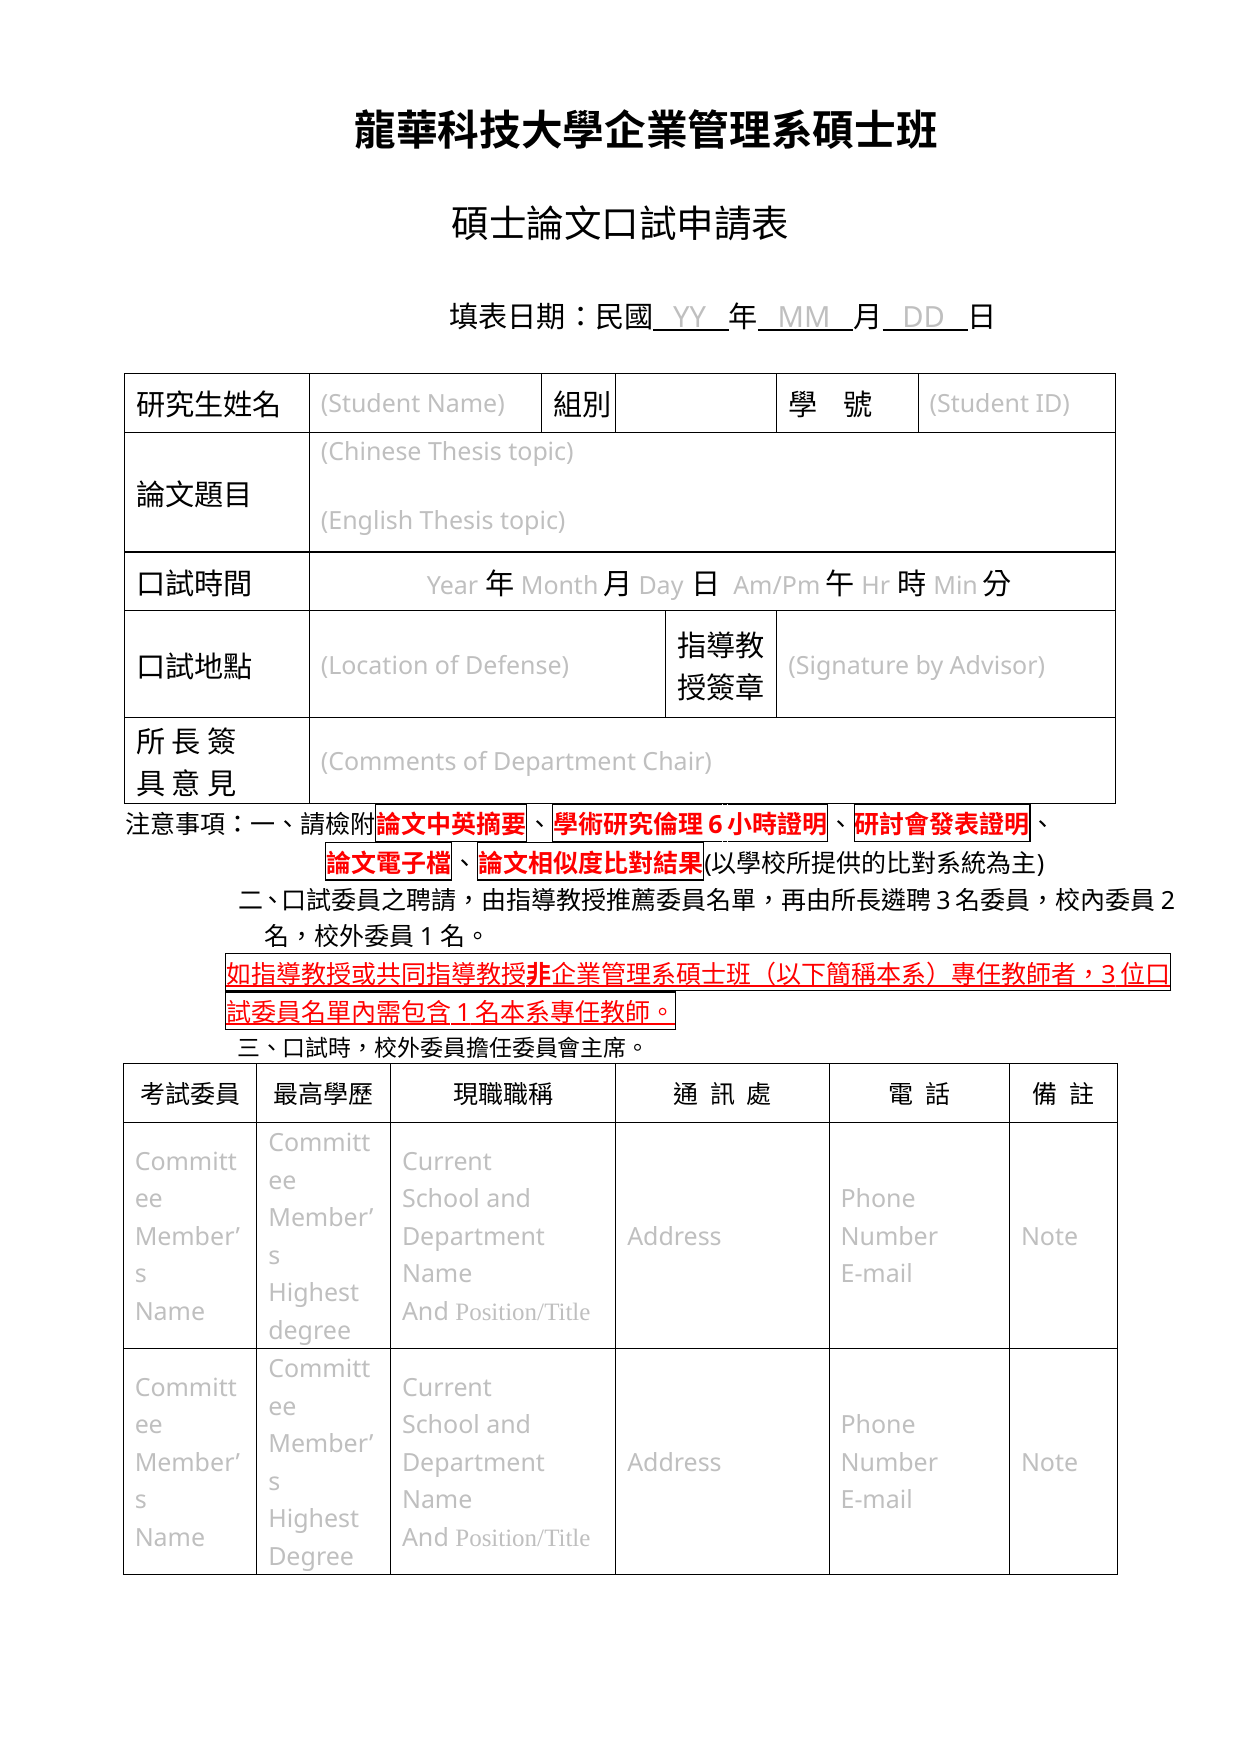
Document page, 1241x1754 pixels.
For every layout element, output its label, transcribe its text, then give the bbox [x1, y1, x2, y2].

text 注意事項：一、請檢附論文中英摘要、學術研究倫理6小時證明、研討會發表證明、 [1031, 804, 1181, 842]
table_header 研究生姓名 [125, 374, 309, 432]
table_header 最高學歷 [257, 1064, 390, 1122]
text 注意事項：一、請檢附論文中英摘要、學術研究倫理6小時證明、研討會發表證明、 [75, 804, 375, 842]
table_cell (Location of Defense) [310, 611, 665, 717]
text 論文電子檔、論文相似度比對結果(以學校所提供的比對系統為主) [275, 842, 325, 881]
text 名，校外委員 1 名。 [225, 917, 1181, 953]
table_cell 口試地點 [125, 611, 309, 717]
table_cell Committee Member’s Name [124, 1349, 256, 1574]
table_header 備 註 [1010, 1064, 1117, 1122]
table_header 學 號 [777, 374, 918, 432]
text 填表日期：民國 YY 年 MM 月 DD 日 [75, 277, 1219, 352]
table_cell Committee Member’s Name [124, 1123, 256, 1348]
table_header (Student Name) [310, 374, 541, 432]
table_cell (Chinese Thesis topic) (English Thesis topic) [310, 433, 1115, 551]
table_header 通 訊 處 [616, 1064, 829, 1122]
text 二、口試委員之聘請，由指導教授推薦委員名單，再由所長遴聘3名委員，校內委員2 [225, 881, 1181, 917]
table_cell Committee Member’s Highest Degree [257, 1349, 390, 1574]
table_cell (Signature by Advisor) [777, 611, 1115, 717]
text 論文電子檔、論文相似度比對結果(以學校所提供的比對系統為主) [326, 843, 451, 879]
table_cell 口試時間 [125, 553, 309, 610]
table_cell 所 長 簽 具 意 見 [125, 718, 309, 803]
text 龍華科技大學企業管理系碩士班 [75, 89, 1217, 164]
table_header 現職職稱 [391, 1064, 615, 1122]
text 注意事項：一、請檢附論文中英摘要、學術研究倫理6小時證明、研討會發表證明、 [828, 804, 854, 842]
table_header 組別 [542, 374, 615, 432]
table_cell Note [1010, 1349, 1117, 1574]
table_header (Student ID) [919, 374, 1115, 432]
table_cell Address [616, 1349, 829, 1574]
text 注意事項：一、請檢附論文中英摘要、學術研究倫理6小時證明、研討會發表證明、 [553, 805, 827, 841]
table_header 考試委員 [124, 1064, 256, 1122]
table_cell Year 年Month月Day 日 Am/Pm午 Hr 時 Min分 [310, 553, 1115, 610]
text 注意事項：一、請檢附論文中英摘要、學術研究倫理6小時證明、研討會發表證明、 [376, 805, 526, 841]
table_cell Phone Number E-mail [830, 1349, 1009, 1574]
table_cell Current School and Department Name And Position/Title [391, 1123, 615, 1348]
text 如指導教授或共同指導教授非企業管理系碩士班（以下簡稱本系）專任教師者，3位口試委員名單內需包含1名本系專任教師。 [226, 993, 675, 1029]
table_cell Phone Number E-mail [830, 1123, 1009, 1348]
table_header 電 話 [830, 1064, 1009, 1122]
text 如指導教授或共同指導教授非企業管理系碩士班（以下簡稱本系）專任教師者，3位口試委員名單內需包含1名本系專任教師。 [226, 954, 1170, 990]
text 注意事項：一、請檢附論文中英摘要、學術研究倫理6小時證明、研討會發表證明、 [855, 805, 1029, 841]
text 碩士論文口試申請表 [75, 183, 1165, 258]
table_cell Committee Member’s Highest degree [257, 1123, 390, 1348]
table_cell 指導教 授簽章 [666, 611, 776, 717]
table_cell (Comments of Department Chair) [310, 718, 1115, 803]
table_header [616, 374, 776, 432]
table_cell Current School and Department Name And Position/Title [391, 1349, 615, 1574]
text 注意事項：一、請檢附論文中英摘要、學術研究倫理6小時證明、研討會發表證明、 [527, 804, 552, 842]
table_cell Address [616, 1123, 829, 1348]
text 如指導教授或共同指導教授非企業管理系碩士班（以下簡稱本系）專任教師者，3位口試委員名單內需包含1名本系專任教師。 [676, 953, 1181, 1030]
text 論文電子檔、論文相似度比對結果(以學校所提供的比對系統為主) [452, 842, 477, 881]
text 三、口試時，校外委員擔任委員會主席。 [175, 1030, 1165, 1063]
text 論文電子檔、論文相似度比對結果(以學校所提供的比對系統為主) [704, 842, 1181, 881]
table_cell 論文題目 [125, 433, 309, 551]
text 論文電子檔、論文相似度比對結果(以學校所提供的比對系統為主) [478, 843, 703, 879]
table_cell Note [1010, 1123, 1117, 1348]
